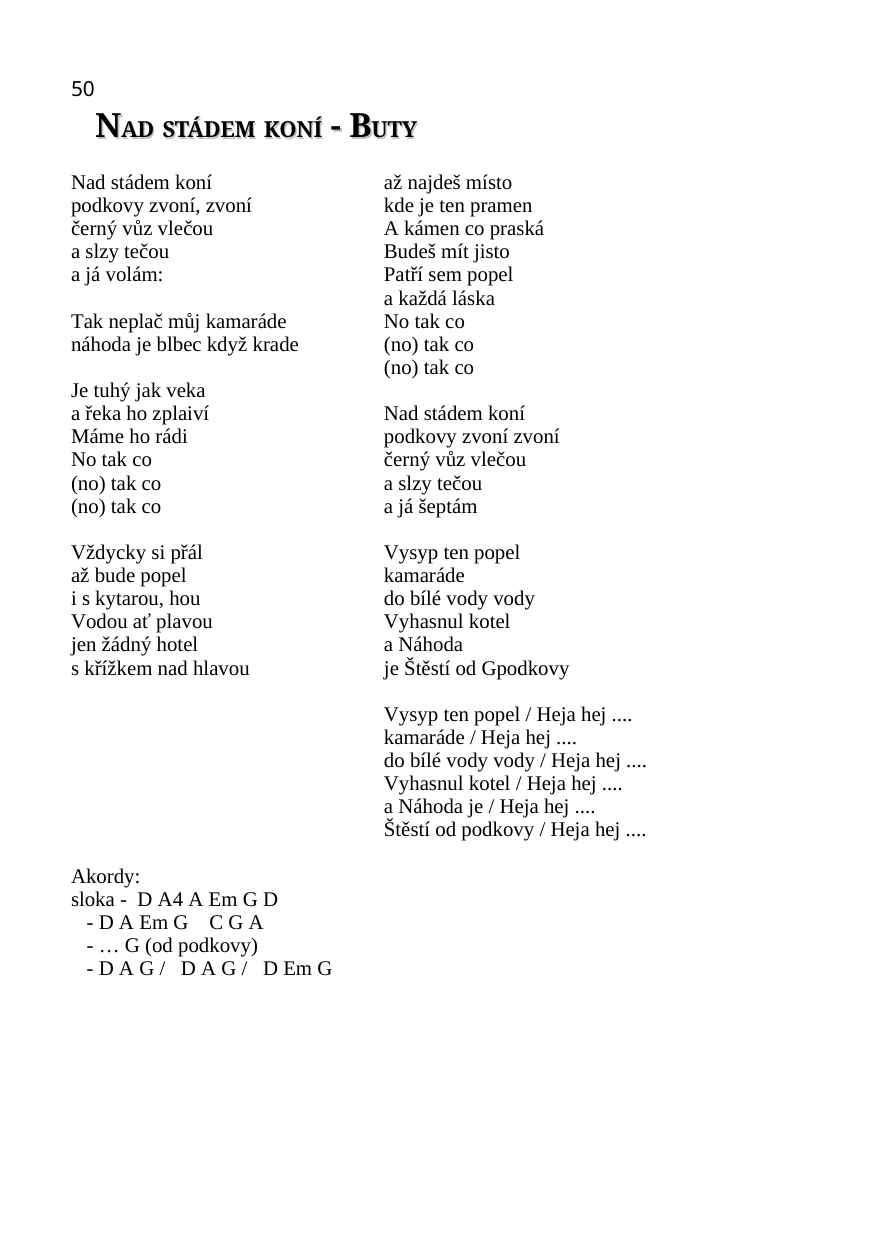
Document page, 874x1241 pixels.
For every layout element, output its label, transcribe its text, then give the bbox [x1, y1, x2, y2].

text až najdeš místo kde je ten pramen A kámen co praská Budeš mít jisto Patří sem popel a každá láska No tak co (no) tak co (no) tak co Nad stádem koní podkovy zvoní zvoní černý vůz vlečou a slzy tečou a já šeptám Vysyp ten popel kamaráde do bílé vody vody Vyhasnul kotel a Náhoda je Štěstí od Gpodkovy Vysyp ten popel / Heja hej .... kamaráde / Heja hej .... do bílé vody vody / Heja hej .... Vyhasnul kotel / Heja hej .... a Náhoda je / Heja hej .... Štěstí od podkovy / Heja hej .... [384, 171, 697, 841]
text - … G (od podkovy) [71, 934, 697, 957]
text Vždycky si přál až bude popel i s kytarou, hou Vodou ať plavou jen žádný hotel s křížkem nad hlavou [71, 518, 384, 726]
text Akordy: [71, 864, 697, 888]
text Nad stádem koní podkovy zvoní, zvoní černý vůz vlečou a slzy tečou a já volám: Tak neplač můj kamaráde náhoda je blbec když krade Je tuhý jak veka a řeka ho zplaiví Máme ho rádi No tak co (no) tak co (no) tak co [71, 171, 384, 518]
text sloka - D A4 A Em G D [71, 888, 697, 911]
text - D A G / D A G / D Em G [71, 957, 697, 980]
text Nad stádem koní - Buty [71, 102, 697, 148]
text - D A Em G C G A [71, 911, 697, 934]
